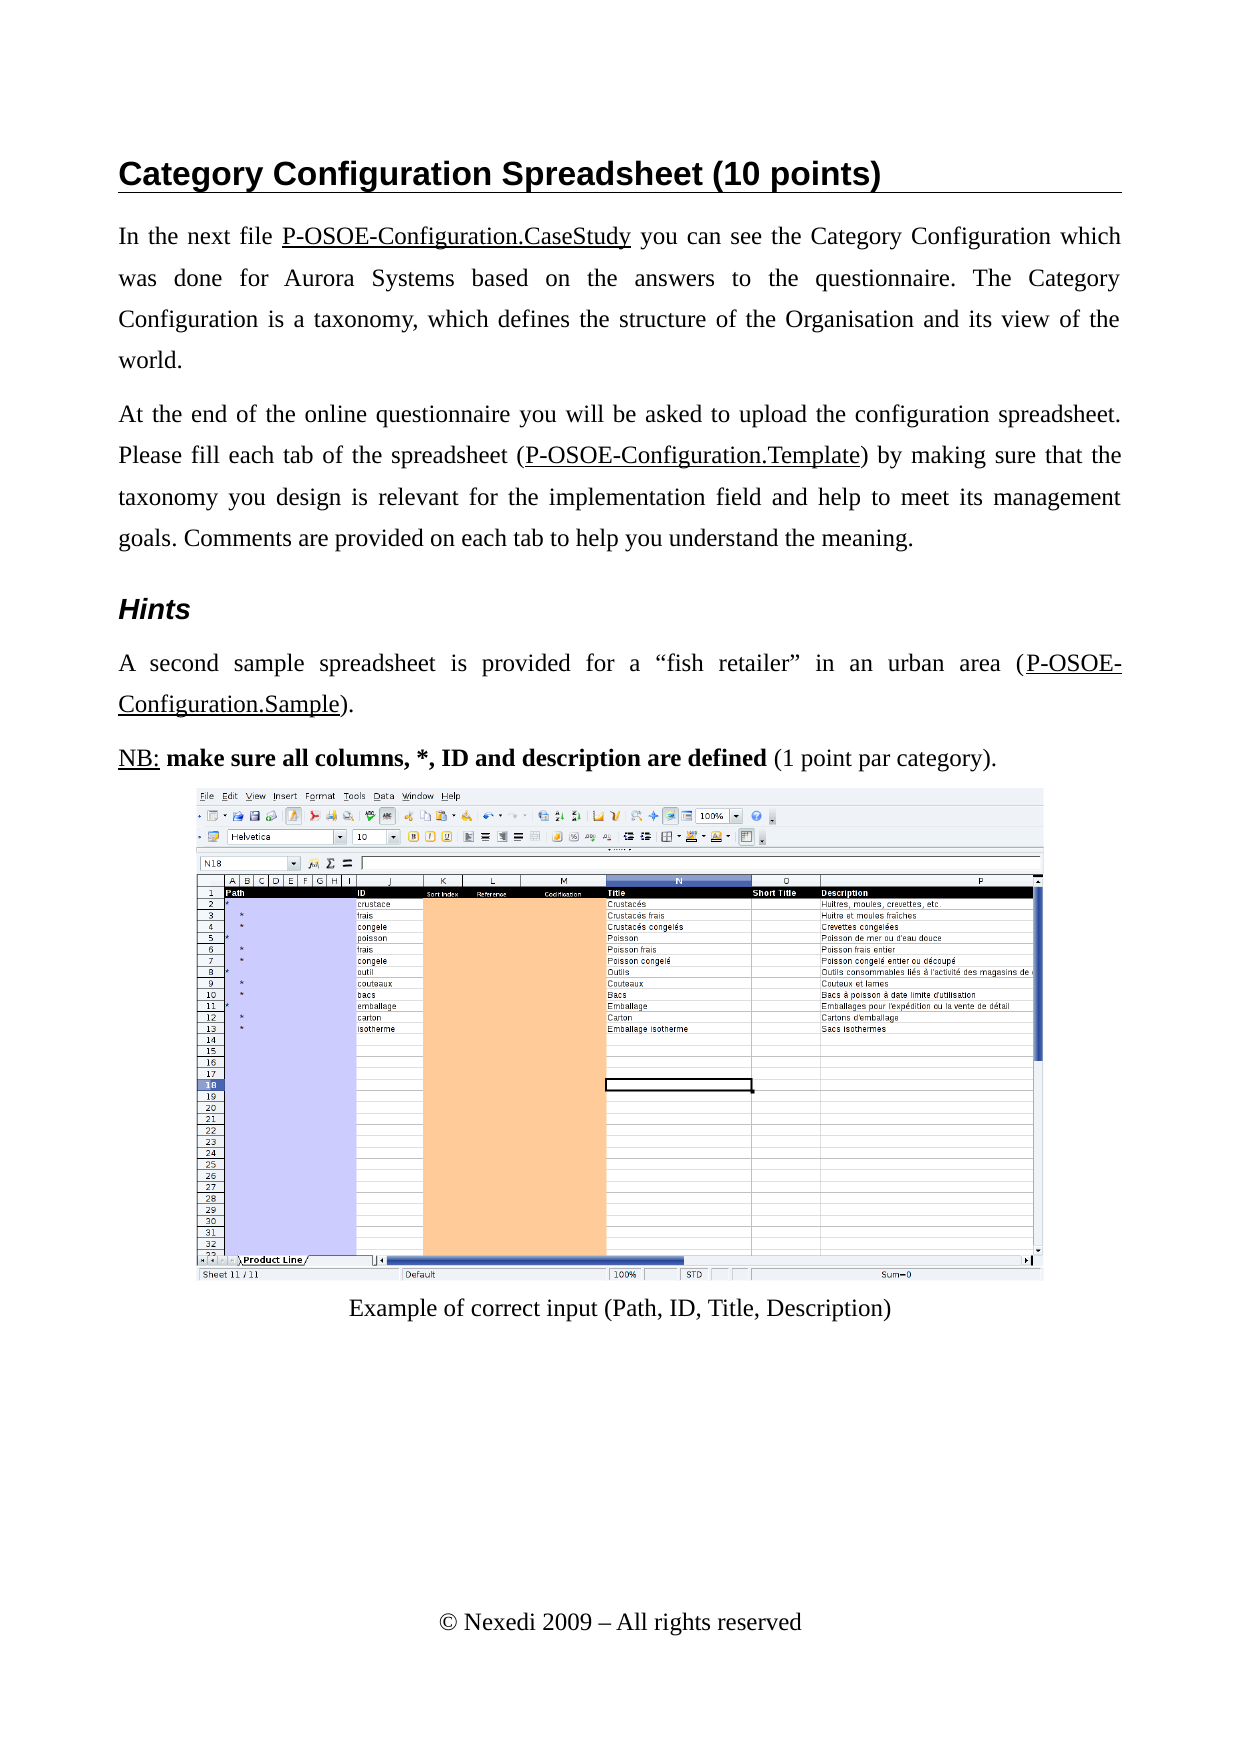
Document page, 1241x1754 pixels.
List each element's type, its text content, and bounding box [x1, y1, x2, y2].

text At the end of the online questionnaire you will be asked to upload the configuration spreadsheet. Please fill each tab of the spreadsheet (P-OSOE-Configuration.Template) by making sure that the taxonomy you design is relevant for the implementation field and help to meet its management goals. Comments are provided on each tab to help you understand the meaning. [118, 389, 1122, 555]
picture [196, 787, 1044, 1281]
subtitle Category Configuration Spreadsheet (10 points) [118, 153, 1122, 192]
text A second sample spreadsheet is provided for a “fish retailer” in an urban area (P-OSOE-Configuration.Sample). [118, 638, 1122, 721]
text In the next file P-OSOE-Configuration.CaseStudy you can see the Category Configuration which was done for Aurora Systems based on the answers to the questionnaire. The Category Configuration is a taxonomy, which defines the structure of the Organisation and its view of the world. [118, 212, 1122, 377]
subtitle Hints [118, 592, 1122, 626]
text Example of correct input (Path, ID, Title, Description) [118, 1293, 1122, 1322]
text NB: make sure all columns, *, ID and description are defined (1 point par category). [118, 734, 1122, 775]
